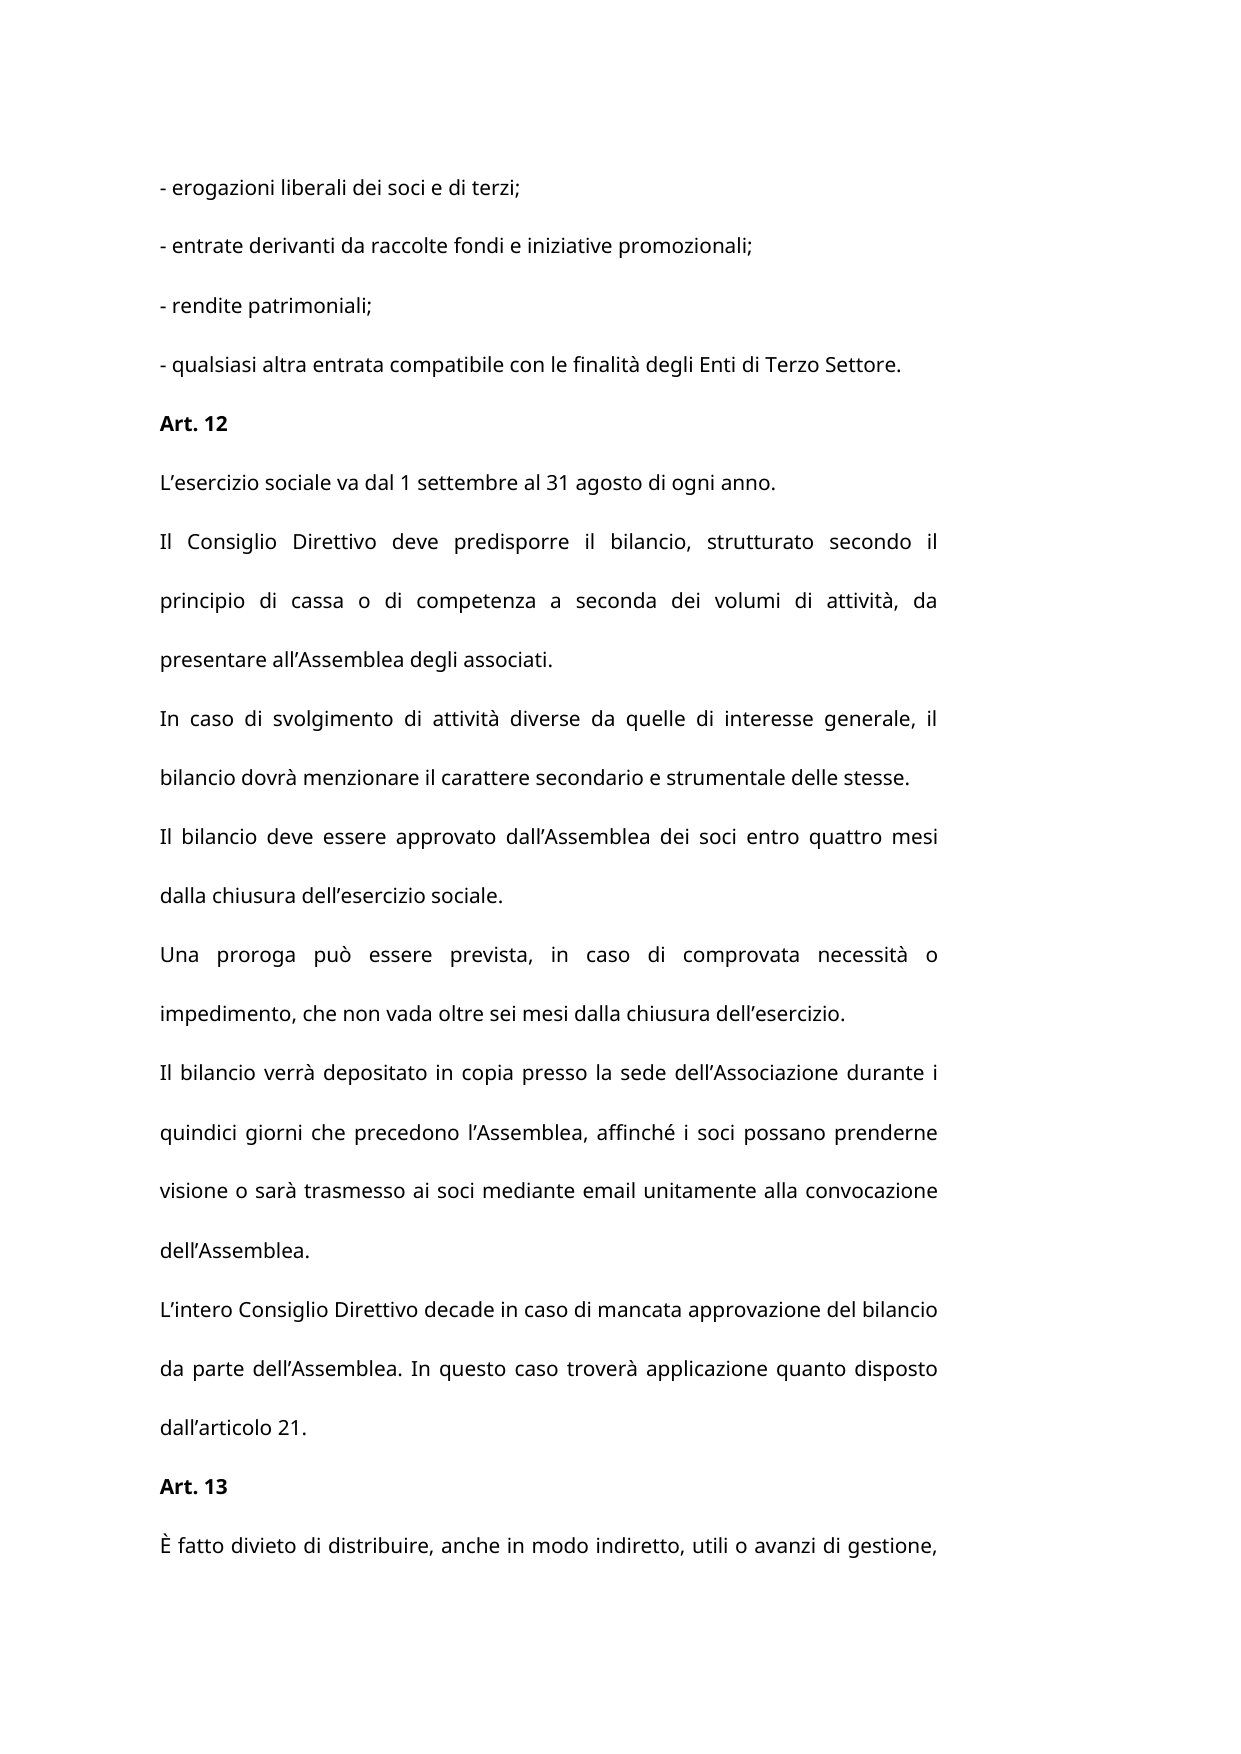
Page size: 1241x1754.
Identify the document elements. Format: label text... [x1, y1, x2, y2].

text - rendite patrimoniali; [159, 266, 939, 325]
text - erogazioni liberali dei soci e di terzi; [159, 148, 939, 207]
text Il bilancio deve essere approvato dall’Assemblea dei soci entro quattro mesi dalla chiusura dell’esercizio sociale. [159, 797, 939, 916]
text Il bilancio verrà depositato in copia presso la sede dell’Associazione durante i quindici giorni che precedono l’Assemblea, affinché i soci possano prenderne visione o sarà trasmesso ai soci mediante email unitamente alla convocazione dell’Assemblea. [159, 1034, 939, 1270]
text Una proroga può essere prevista, in caso di comprovata necessità o impedimento, che non vada oltre sei mesi dalla chiusura dell’esercizio. [159, 916, 939, 1034]
text È fatto divieto di distribuire, anche in modo indiretto, utili o avanzi di gestione, [159, 1506, 939, 1565]
text L’intero Consiglio Direttivo decade in caso di mancata approvazione del bilancio da parte dell’Assemblea. In questo caso troverà applicazione quanto disposto dall’articolo 21. [159, 1270, 939, 1447]
text - entrate derivanti da raccolte fondi e iniziative promozionali; [159, 207, 939, 266]
text Art. 13 [159, 1447, 939, 1506]
text Art. 12 [159, 384, 939, 443]
text In caso di svolgimento di attività diverse da quelle di interesse generale, il bilancio dovrà menzionare il carattere secondario e strumentale delle stesse. [159, 679, 939, 797]
text - qualsiasi altra entrata compatibile con le finalità degli Enti di Terzo Settore. [159, 325, 939, 384]
text Il Consiglio Direttivo deve predisporre il bilancio, strutturato secondo il principio di cassa o di competenza a seconda dei volumi di attività, da presentare all’Assemblea degli associati. [159, 502, 939, 679]
text L’esercizio sociale va dal 1 settembre al 31 agosto di ogni anno. [159, 443, 939, 502]
